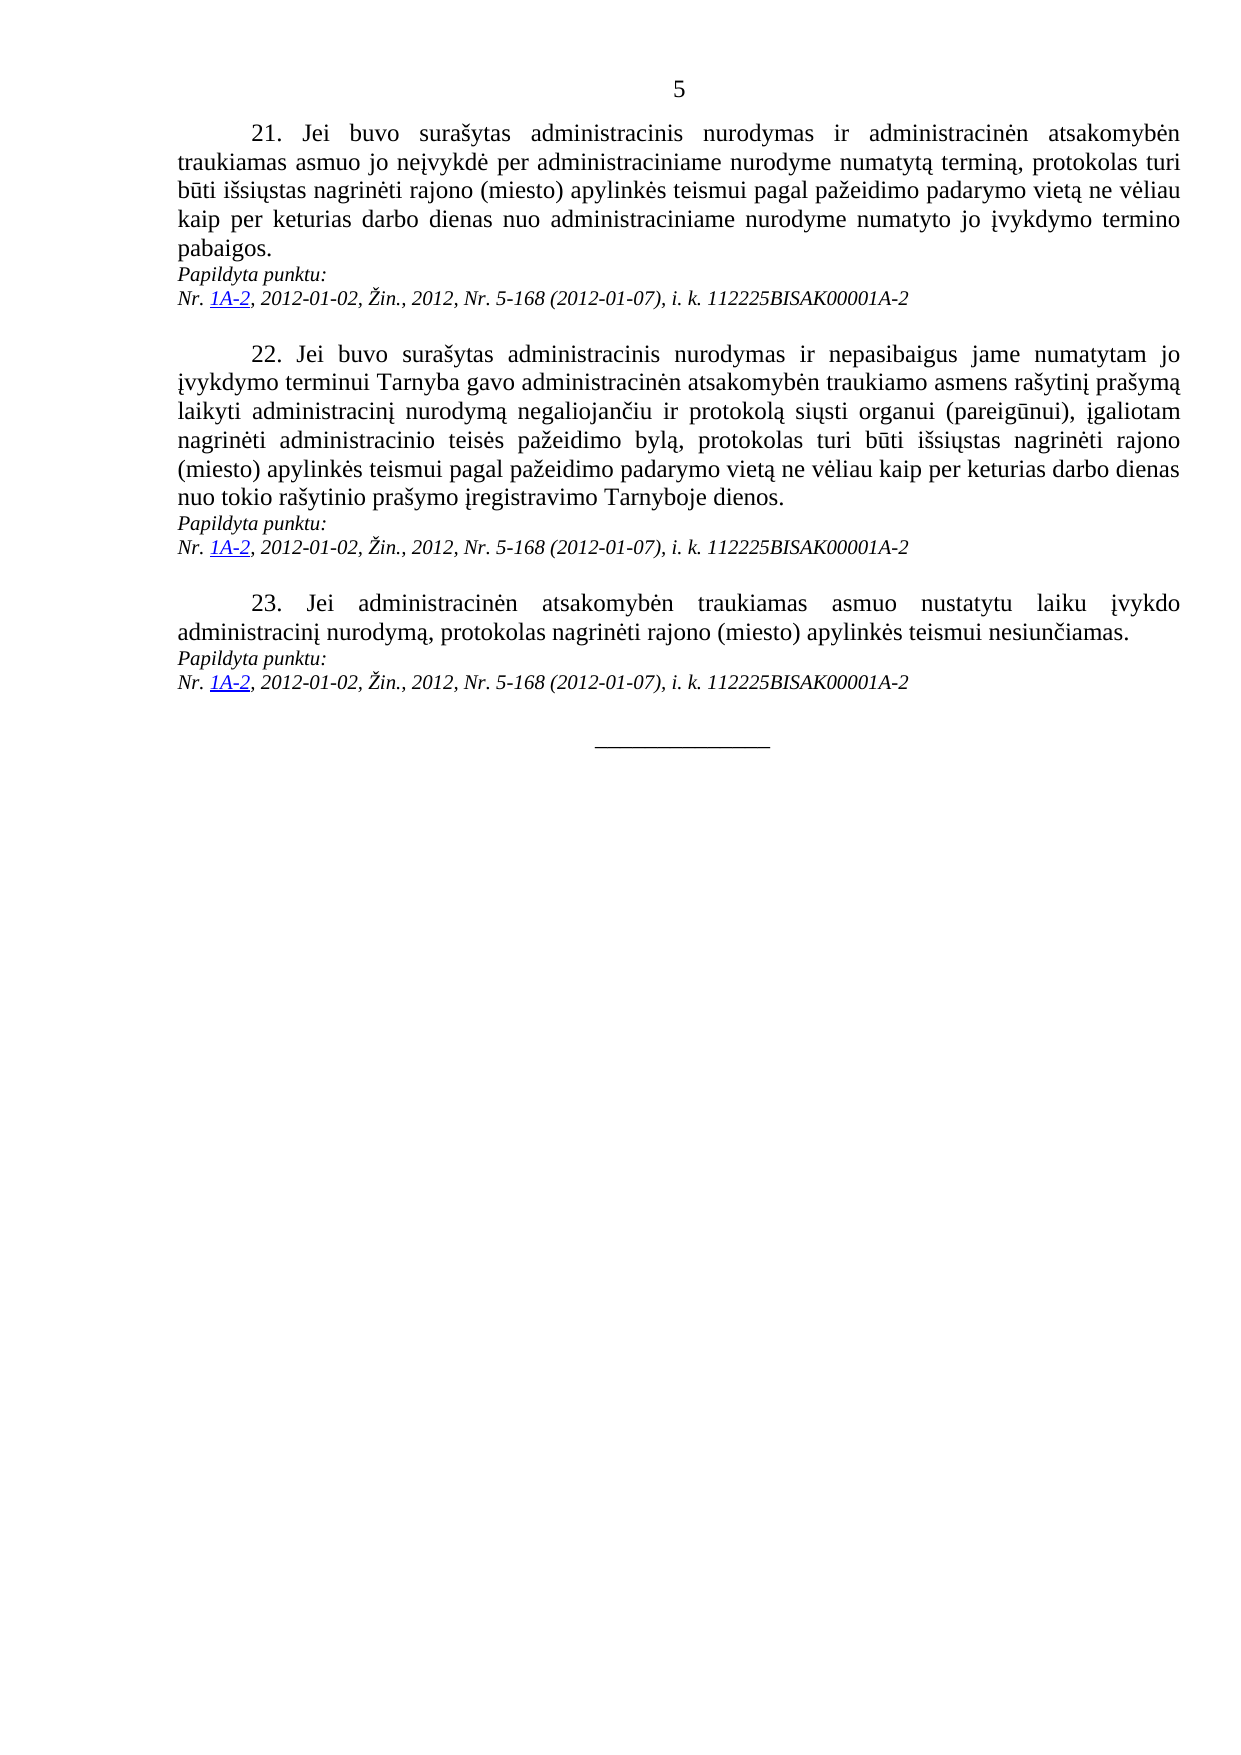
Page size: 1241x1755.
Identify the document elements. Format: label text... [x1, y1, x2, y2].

text Papildyta punktu: [177, 262, 1181, 286]
text Papildyta punktu: [177, 511, 1181, 535]
text ______________ [177, 722, 1181, 751]
text 22. Jei buvo surašytas administracinis nurodymas ir nepasibaigus jame numatytam jo įvykdymo terminui Tarnyba gavo administracinėn atsakomybėn traukiamo asmens rašytinį prašymą laikyti administracinį nurodymą negaliojančiu ir protokolą siųsti organui (pareigūnui), įgaliotam nagrinėti administracinio teisės pažeidimo bylą, protokolas turi būti išsiųstas nagrinėti rajono (miesto) apylinkės teismui pagal pažeidimo padarymo vietą ne vėliau kaip per keturias darbo dienas nuo tokio rašytinio prašymo įregistravimo Tarnyboje dienos. [177, 339, 1181, 511]
text 21. Jei buvo surašytas administracinis nurodymas ir administracinėn atsakomybėn traukiamas asmuo jo neįvykdė per administraciniame nurodyme numatytą terminą, protokolas turi būti išsiųstas nagrinėti rajono (miesto) apylinkės teismui pagal pažeidimo padarymo vietą ne vėliau kaip per keturias darbo dienas nuo administraciniame nurodyme numatyto jo įvykdymo termino pabaigos. [177, 118, 1181, 262]
text Nr. 1A-2, 2012-01-02, Žin., 2012, Nr. 5-168 (2012-01-07), i. k. 112225BISAK00001A-2 [177, 286, 1181, 310]
text 23. Jei administracinėn atsakomybėn traukiamas asmuo nustatytu laiku įvykdo administracinį nurodymą, protokolas nagrinėti rajono (miesto) apylinkės teismui nesiunčiamas. [177, 588, 1181, 646]
text Nr. 1A-2, 2012-01-02, Žin., 2012, Nr. 5-168 (2012-01-07), i. k. 112225BISAK00001A-2 [177, 670, 1181, 694]
text Nr. 1A-2, 2012-01-02, Žin., 2012, Nr. 5-168 (2012-01-07), i. k. 112225BISAK00001A-2 [177, 535, 1181, 559]
text Papildyta punktu: [177, 646, 1181, 670]
